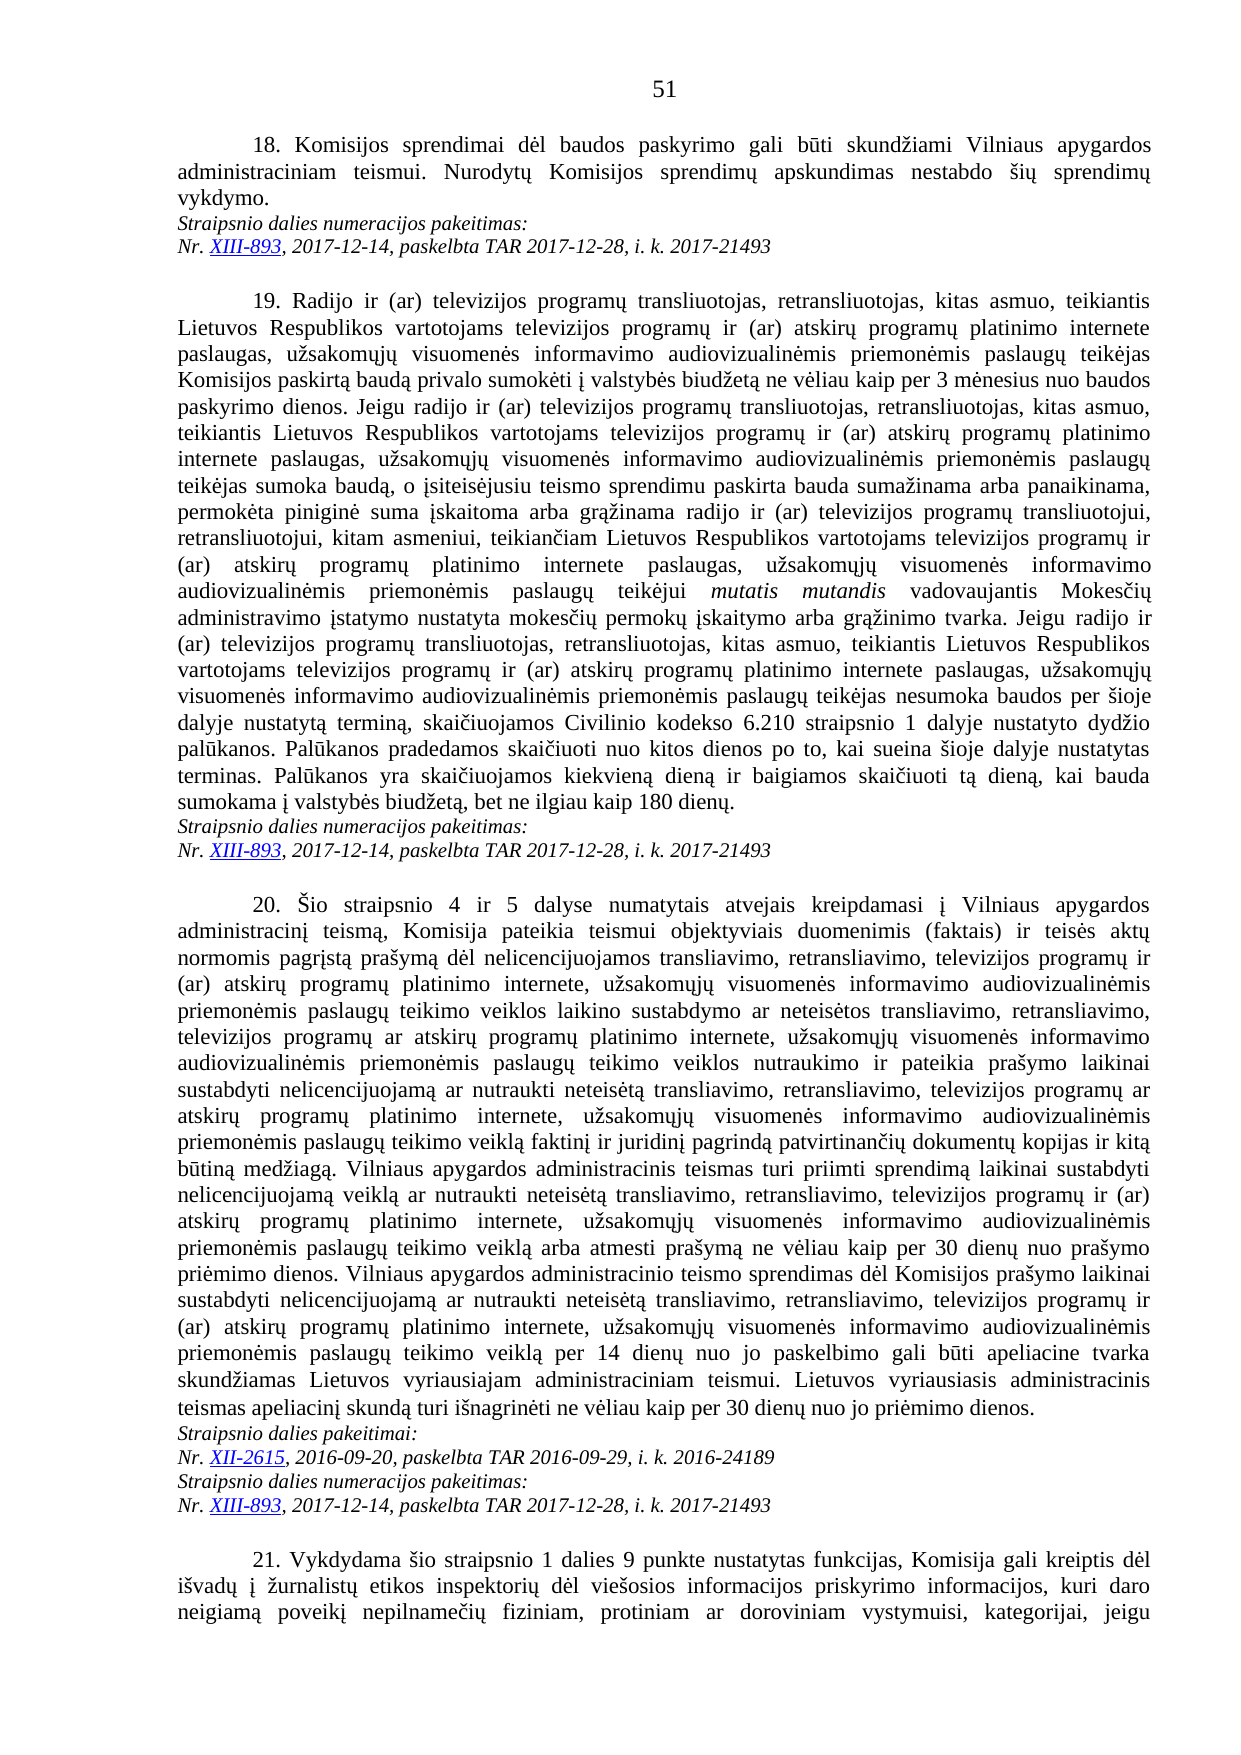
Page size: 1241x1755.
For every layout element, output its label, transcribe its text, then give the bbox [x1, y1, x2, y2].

text Nr. XII-2615, 2016-09-20, paskelbta TAR 2016-09-29, i. k. 2016-24189 [177, 1445, 1152, 1469]
text 19. Radijo ir (ar) televizijos programų transliuotojas, retransliuotojas, kitas asmuo, teikiantis Lietuvos Respublikos vartotojams televizijos programų ir (ar) atskirų programų platinimo internete paslaugas, užsakomųjų visuomenės informavimo audiovizualinėmis priemonėmis paslaugų teikėjas Komisijos paskirtą baudą privalo sumokėti į valstybės biudžetą ne vėliau kaip per 3 mėnesius nuo baudos paskyrimo dienos. Jeigu radijo ir (ar) televizijos programų transliuotojas, retransliuotojas, kitas asmuo, teikiantis Lietuvos Respublikos vartotojams televizijos programų ir (ar) atskirų programų platinimo internete paslaugas, užsakomųjų visuomenės informavimo audiovizualinėmis priemonėmis paslaugų teikėjas sumoka baudą, o įsiteisėjusiu teismo sprendimu paskirta bauda sumažinama arba panaikinama, permokėta piniginė suma įskaitoma arba grąžinama radijo ir (ar) televizijos programų transliuotojui, retransliuotojui, kitam asmeniui, teikiančiam Lietuvos Respublikos vartotojams televizijos programų ir (ar) atskirų programų platinimo internete paslaugas, užsakomųjų visuomenės informavimo audiovizualinėmis priemonėmis paslaugų teikėjui mutatis mutandis vadovaujantis Mokesčių administravimo įstatymo nustatyta mokesčių permokų įskaitymo arba grąžinimo tvarka. Jeigu radijo ir (ar) televizijos programų transliuotojas, retransliuotojas, kitas asmuo, teikiantis Lietuvos Respublikos vartotojams televizijos programų ir (ar) atskirų programų platinimo internete paslaugas, užsakomųjų visuomenės informavimo audiovizualinėmis priemonėmis paslaugų teikėjas nesumoka baudos per šioje dalyje nustatytą terminą, skaičiuojamos Civilinio kodekso 6.210 straipsnio 1 dalyje nustatyto dydžio palūkanos. Palūkanos pradedamos skaičiuoti nuo kitos dienos po to, kai sueina šioje dalyje nustatytas terminas. Palūkanos yra skaičiuojamos kiekvieną dieną ir baigiamos skaičiuoti tą dieną, kai bauda sumokama į valstybės biudžetą, bet ne ilgiau kaip 180 dienų. [177, 287, 1152, 814]
text Nr. XIII-893, 2017-12-14, paskelbta TAR 2017-12-28, i. k. 2017-21493 [177, 838, 1152, 862]
text Nr. XIII-893, 2017-12-14, paskelbta TAR 2017-12-28, i. k. 2017-21493 [177, 1493, 1152, 1517]
text Straipsnio dalies numeracijos pakeitimas: [177, 1469, 1152, 1493]
text Straipsnio dalies numeracijos pakeitimas: [177, 210, 1152, 234]
text Straipsnio dalies pakeitimai: [177, 1421, 1152, 1445]
text 20. Šio straipsnio 4 ir 5 dalyse numatytais atvejais kreipdamasi į Vilniaus apygardos administracinį teismą, Komisija pateikia teismui objektyviais duomenimis (faktais) ir teisės aktų normomis pagrįstą prašymą dėl nelicencijuojamos transliavimo, retransliavimo, televizijos programų ir (ar) atskirų programų platinimo internete, užsakomųjų visuomenės informavimo audiovizualinėmis priemonėmis paslaugų teikimo veiklos laikino sustabdymo ar neteisėtos transliavimo, retransliavimo, televizijos programų ar atskirų programų platinimo internete, užsakomųjų visuomenės informavimo audiovizualinėmis priemonėmis paslaugų teikimo veiklos nutraukimo ir pateikia prašymo laikinai sustabdyti nelicencijuojamą ar nutraukti neteisėtą transliavimo, retransliavimo, televizijos programų ar atskirų programų platinimo internete, užsakomųjų visuomenės informavimo audiovizualinėmis priemonėmis paslaugų teikimo veiklą faktinį ir juridinį pagrindą patvirtinančių dokumentų kopijas ir kitą būtiną medžiagą. Vilniaus apygardos administracinis teismas turi priimti sprendimą laikinai sustabdyti nelicencijuojamą veiklą ar nutraukti neteisėtą transliavimo, retransliavimo, televizijos programų ir (ar) atskirų programų platinimo internete, užsakomųjų visuomenės informavimo audiovizualinėmis priemonėmis paslaugų teikimo veiklą arba atmesti prašymą ne vėliau kaip per 30 dienų nuo prašymo priėmimo dienos. Vilniaus apygardos administracinio teismo sprendimas dėl Komisijos prašymo laikinai sustabdyti nelicencijuojamą ar nutraukti neteisėtą transliavimo, retransliavimo, televizijos programų ir (ar) atskirų programų platinimo internete, užsakomųjų visuomenės informavimo audiovizualinėmis priemonėmis paslaugų teikimo veiklą per 14 dienų nuo jo paskelbimo gali būti apeliacine tvarka skundžiamas Lietuvos vyriausiajam administraciniam teismui. Lietuvos vyriausiasis administracinis teismas apeliacinį skundą turi išnagrinėti ne vėliau kaip per 30 dienų nuo jo priėmimo dienos. [177, 891, 1152, 1421]
text 21. Vykdydama šio straipsnio 1 dalies 9 punkte nustatytas funkcijas, Komisija gali kreiptis dėl išvadų į žurnalistų etikos inspektorių dėl viešosios informacijos priskyrimo informacijos, kuri daro neigiamą poveikį nepilnamečių fiziniam, protiniam ar doroviniam vystymuisi, kategorijai, jeigu [177, 1546, 1152, 1625]
text Nr. XIII-893, 2017-12-14, paskelbta TAR 2017-12-28, i. k. 2017-21493 [177, 234, 1152, 258]
text 18. Komisijos sprendimai dėl baudos paskyrimo gali būti skundžiami Vilniaus apygardos administraciniam teismui. Nurodytų Komisijos sprendimų apskundimas nestabdo šių sprendimų vykdymo. [177, 131, 1152, 210]
text Straipsnio dalies numeracijos pakeitimas: [177, 814, 1152, 838]
